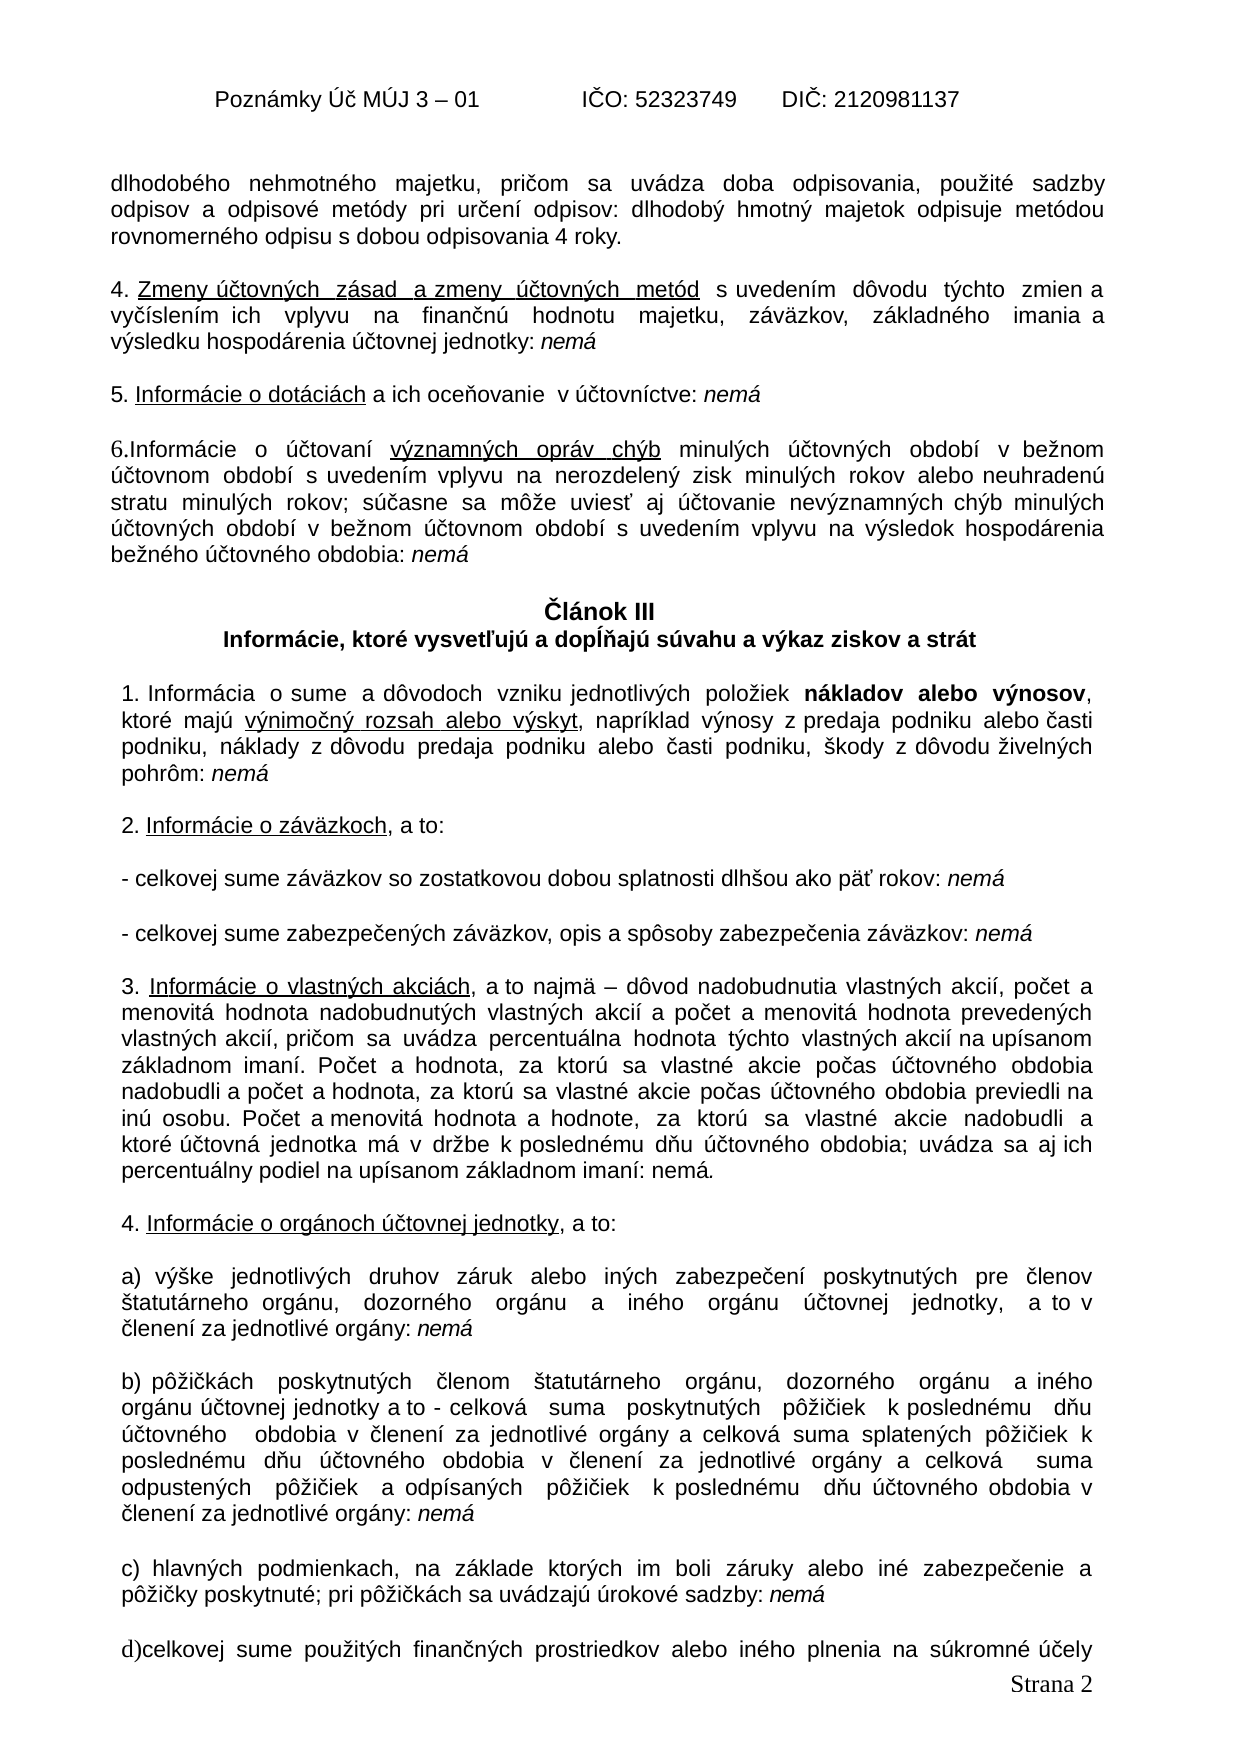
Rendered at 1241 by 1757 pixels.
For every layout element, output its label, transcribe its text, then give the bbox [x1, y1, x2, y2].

text 3. Informácie o vlastných akciách, a to najmä – dôvod nadobudnutia vlastných akcií, počet a menovitá hodnota nadobudnutých vlastných akcií a počet a menovitá hodnota prevedených vlastných akcií, pričom sa uvádza percentuálna hodnota týchto vlastných akcií na upísanom základnom imaní. Počet a hodnota, za ktorú sa vlastné akcie počas účtovného obdobia nadobudli a počet a hodnota, za ktorú sa vlastné akcie počas účtovného obdobia previedli na inú osobu. Počet a menovitá hodnota a hodnote, za ktorú sa vlastné akcie nadobudli a ktoré účtovná jednotka má v držbe k poslednému dňu účtovného obdobia; uvádza sa aj ich percentuálny podiel na upísanom základnom imaní: nemá. [121, 973, 1093, 1183]
subtitle Článok III [110, 597, 1088, 626]
text Informácie, ktoré vysvetľujú a dopĺňajú súvahu a výkaz ziskov a strát [110, 626, 1088, 652]
text 1. Informácia o sume a dôvodoch vzniku jednotlivých položiek nákladov alebo výnosov, ktoré majú výnimočný rozsah alebo výskyt, napríklad výnosy z predaja podniku alebo časti podniku, náklady z dôvodu predaja podniku alebo časti podniku, škody z dôvodu živelných pohrôm: nemá [121, 680, 1093, 786]
list Informácie o účtovaní významných opráv chýb minulých účtovných období v bežnom účtovnom období s uvedením vplyvu na nerozdelený zisk minulých rokov alebo neuhradenú stratu minulých rokov; súčasne sa môže uviesť aj účtovanie nevýznamných chýb minulých účtovných období v bežnom účtovnom období s uvedením vplyvu na výsledok hospodárenia bežného účtovného obdobia: nemá [110, 434, 1105, 568]
text 5. Informácie o dotáciách a ich oceňovanie v účtovníctve: nemá [110, 381, 1105, 407]
text 4. Informácie o orgánoch účtovnej jednotky, a to: [121, 1210, 1093, 1236]
text dlhodobého nehmotného majetku, pričom sa uvádza doba odpisovania, použité sadzby odpisov a odpisové metódy pri určení odpisov: dlhodobý hmotný majetok odpisuje metódou rovnomerného odpisu s dobou odpisovania 4 roky. [110, 170, 1105, 249]
text a) výške jednotlivých druhov záruk alebo iných zabezpečení poskytnutých pre členov štatutárneho orgánu, dozorného orgánu a iného orgánu účtovnej jednotky, a to v členení za jednotlivé orgány: nemá [121, 1263, 1093, 1342]
text - celkovej sume záväzkov so zostatkovou dobou splatnosti dlhšou ako päť rokov: nemá [121, 865, 1093, 891]
text b) pôžičkách poskytnutých členom štatutárneho orgánu, dozorného orgánu a iného orgánu účtovnej jednotky a to - celková suma poskytnutých pôžičiek k poslednému dňu účtovného obdobia v členení za jednotlivé orgány a celková suma splatených pôžičiek k poslednému dňu účtovného obdobia v členení za jednotlivé orgány a celková suma odpustených pôžičiek a odpísaných pôžičiek k poslednému dňu účtovného obdobia v členení za jednotlivé orgány: nemá [121, 1368, 1093, 1526]
text 2. Informácie o záväzkoch, a to: [121, 812, 1093, 838]
text 4. Zmeny účtovných zásad a zmeny účtovných metód s uvedením dôvodu týchto zmien a vyčíslením ich vplyvu na finančnú hodnotu majetku, záväzkov, základného imania a výsledku hospodárenia účtovnej jednotky: nemá [110, 276, 1105, 354]
text - celkovej sume zabezpečených záväzkov, opis a spôsoby zabezpečenia záväzkov: nemá [121, 920, 1093, 946]
text c) hlavných podmienkach, na základe ktorých im boli záruky alebo iné zabezpečenie a pôžičky poskytnuté; pri pôžičkách sa uvádzajú úrokové sadzby: nemá [121, 1555, 1093, 1608]
list celkovej sume použitých finančných prostriedkov alebo iného plnenia na súkromné účely [121, 1634, 1093, 1663]
